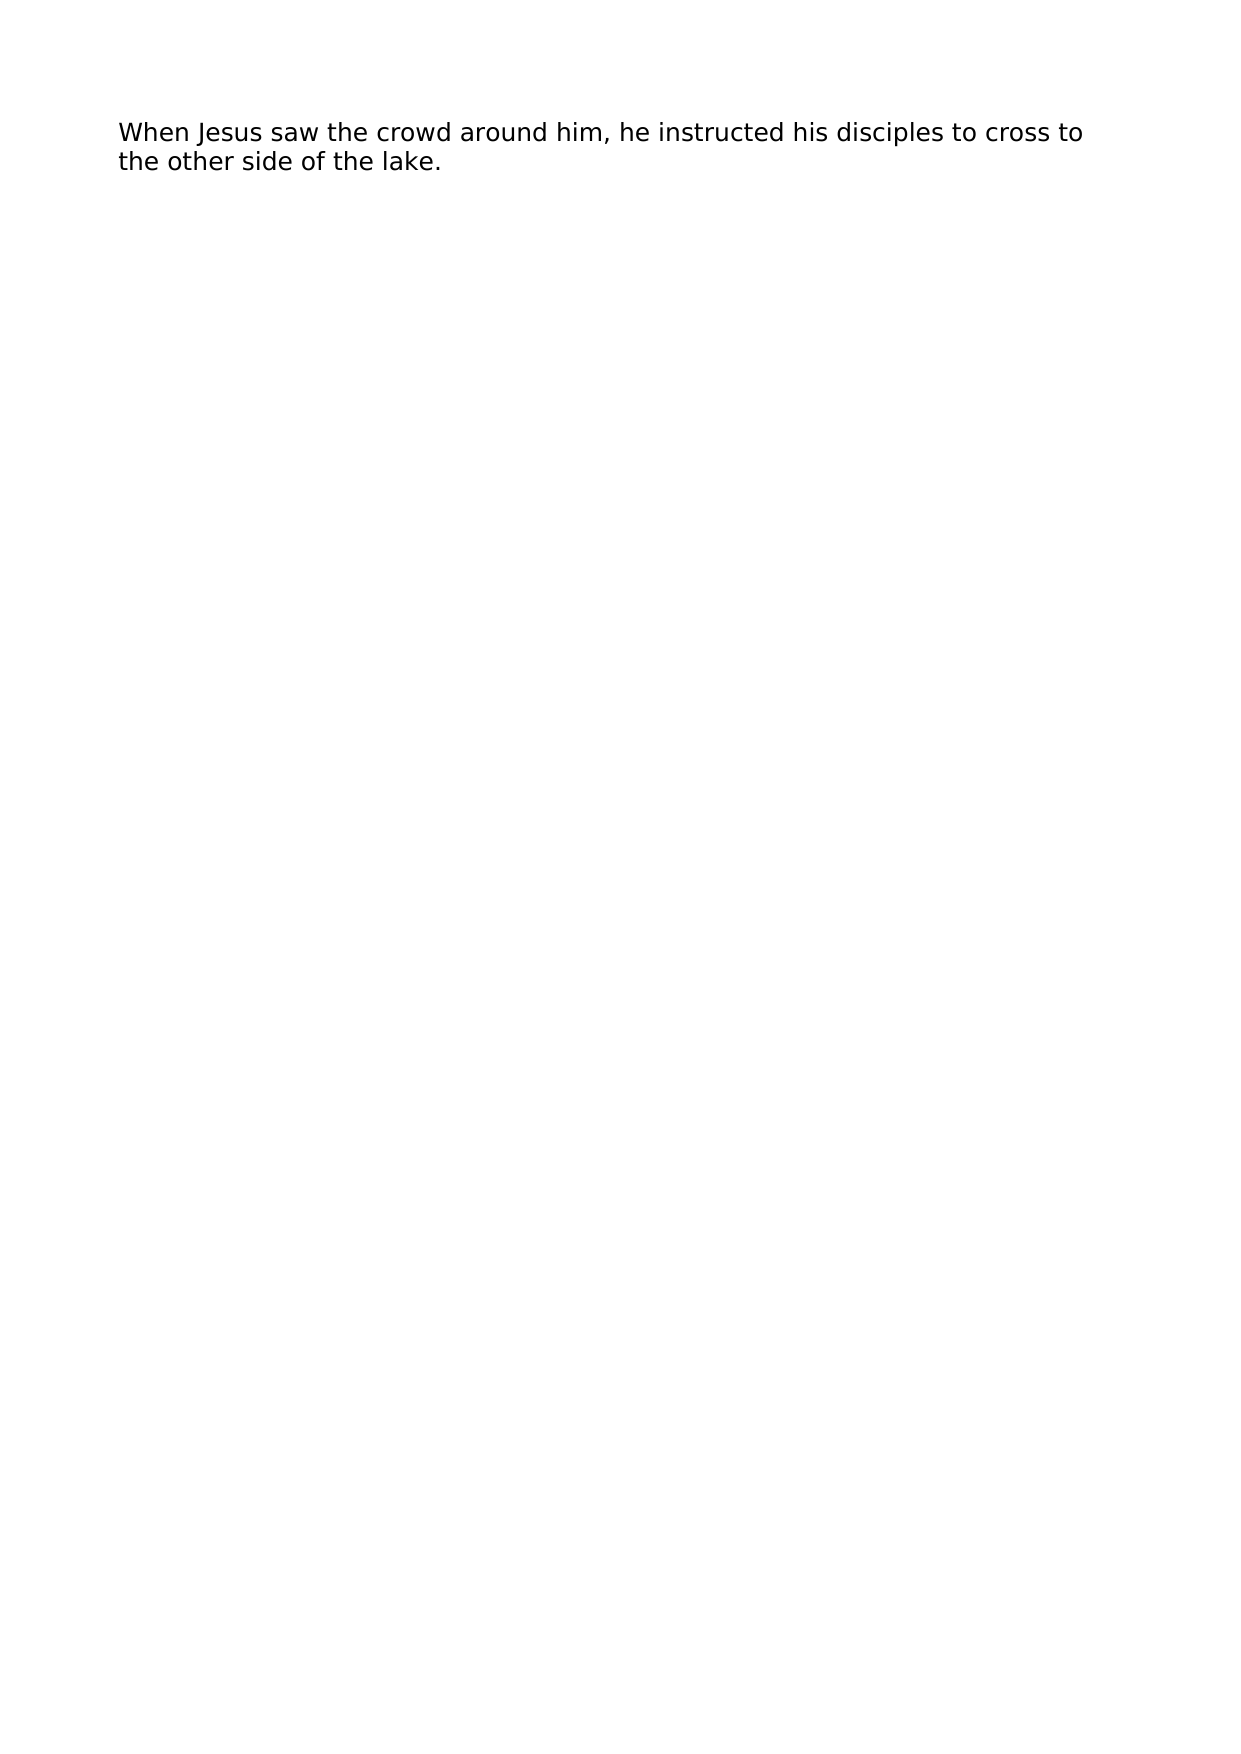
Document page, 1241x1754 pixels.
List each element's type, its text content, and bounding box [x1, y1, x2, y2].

text When Jesus saw the crowd around him, he instructed his disciples to cross to the other side of the lake. [118, 118, 1122, 176]
